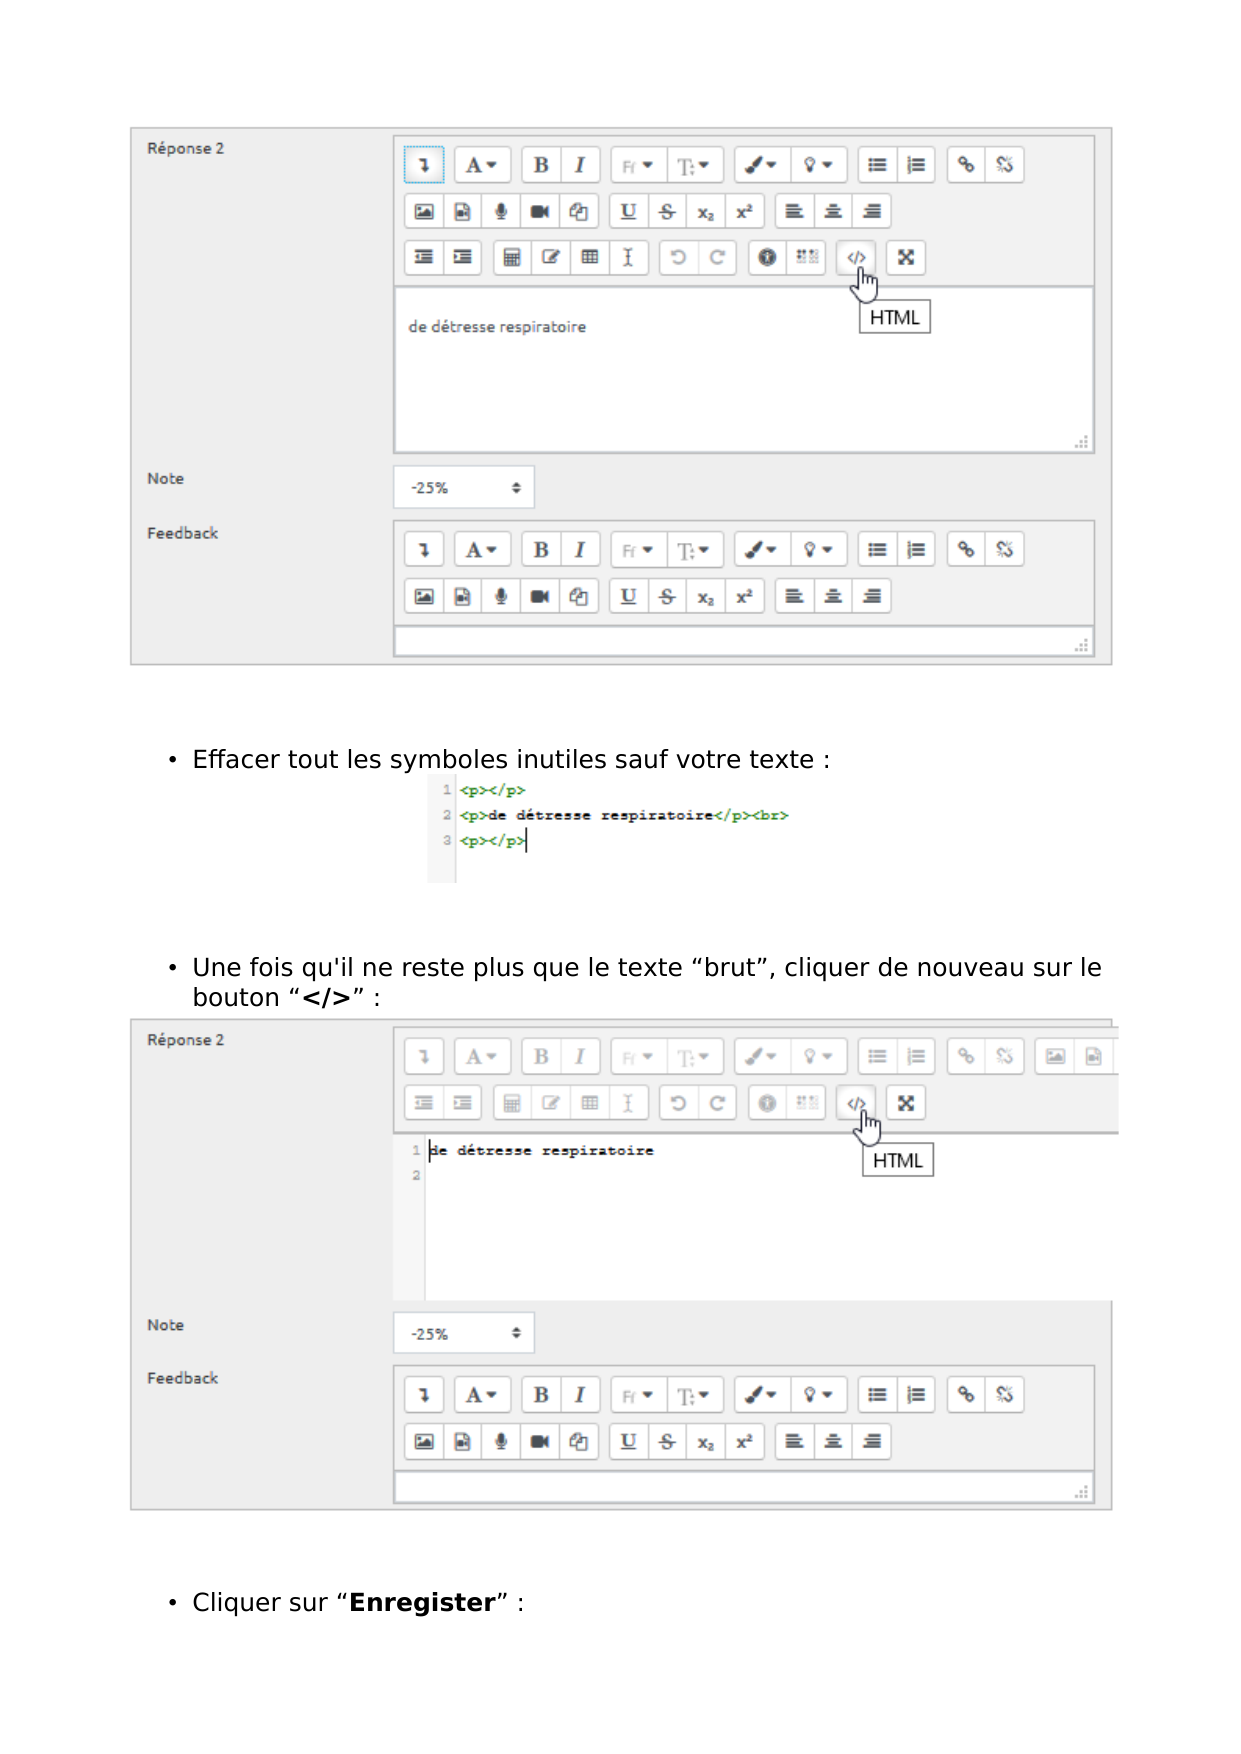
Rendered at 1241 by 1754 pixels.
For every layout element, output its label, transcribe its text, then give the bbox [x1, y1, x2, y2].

list Une fois qu'il ne reste plus que le texte “brut”, cliquer de nouveau sur le bouton “</>” : [177, 954, 1122, 1012]
list Cliquer sur “Enregister” : [177, 1588, 1122, 1617]
picture [427, 774, 814, 883]
picture [121, 118, 1119, 675]
picture [121, 1012, 1119, 1517]
list Effacer tout les symboles inutiles sauf votre texte : [177, 746, 1122, 775]
